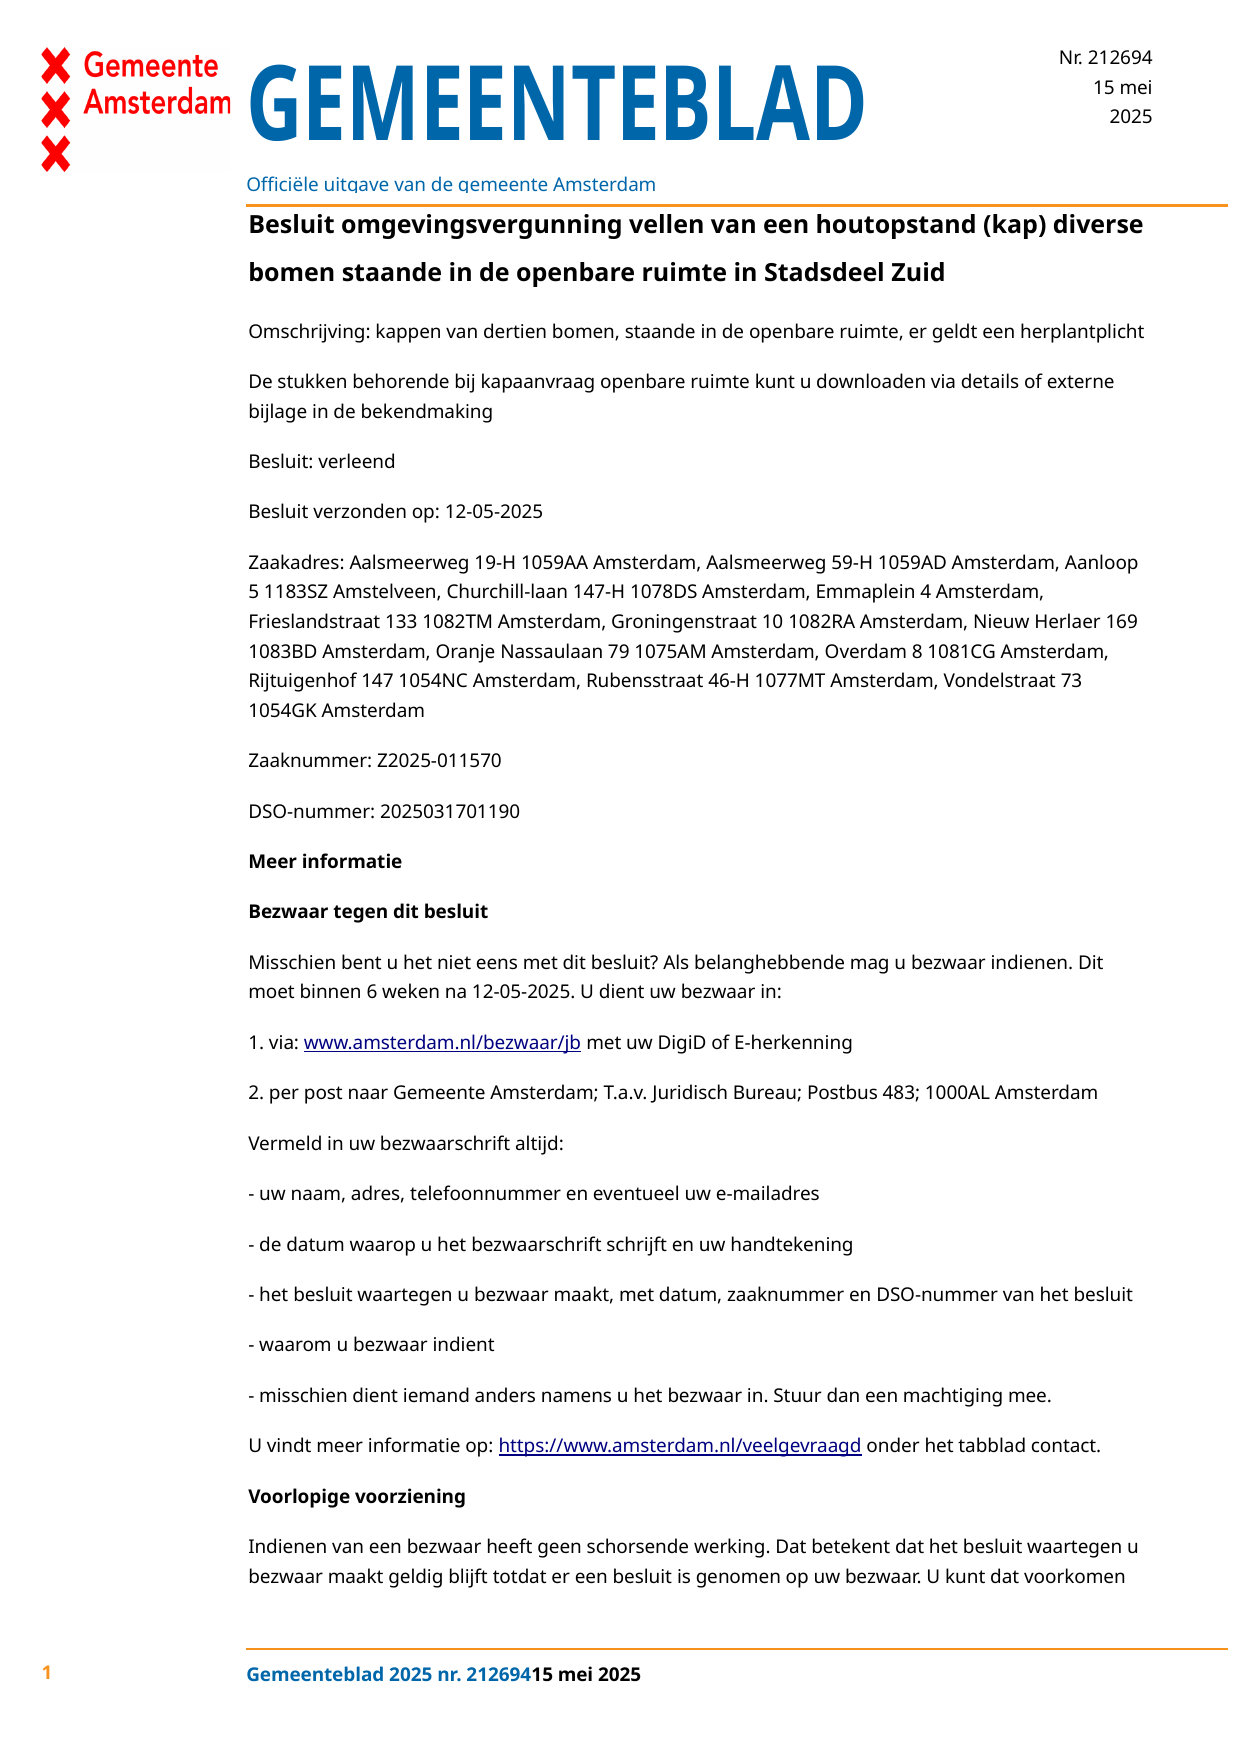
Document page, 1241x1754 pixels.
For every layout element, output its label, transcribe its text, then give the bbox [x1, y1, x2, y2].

text - waarom u bezwaar indient [248, 1332, 1152, 1357]
text Bezwaar tegen dit besluit [248, 899, 1152, 924]
text 1. via: www.amsterdam.nl/bezwaar/jb met uw DigiD of E-herkenning [248, 1029, 1152, 1055]
text - het besluit waartegen u bezwaar maakt, met datum, zaaknummer en DSO-nummer van het besluit [248, 1281, 1152, 1307]
text Besluit: verleend [248, 448, 1152, 474]
text - de datum waarop u het bezwaarschrift schrijft en uw handtekening [248, 1231, 1152, 1257]
text - misschien dient iemand anders namens u het bezwaar in. Stuur dan een machtiging mee. [248, 1382, 1152, 1408]
text Besluit verzonden op: 12-05-2025 [248, 499, 1152, 524]
text Misschien bent u het niet eens met dit besluit? Als belanghebbende mag u bezwaar indienen. Dit moet binnen 6 weken na 12-05-2025. U dient uw bezwaar in: [248, 949, 1152, 1004]
picture [41, 47, 231, 172]
text - uw naam, adres, telefoonnummer en eventueel uw e-mailadres [248, 1180, 1152, 1206]
text Zaakadres: Aalsmeerweg 19-H 1059AA Amsterdam, Aalsmeerweg 59-H 1059AD Amsterdam, Aanloop 5 1183SZ Amstelveen, Churchill-laan 147-H 1078DS Amsterdam, Emmaplein 4 Amsterdam, Frieslandstraat 133 1082TM Amsterdam, Groningenstraat 10 1082RA Amsterdam, Nieuw Herlaer 169 1083BD Amsterdam, Oranje Nassaulaan 79 1075AM Amsterdam, Overdam 8 1081CG Amsterdam, Rijtuigenhof 147 1054NC Amsterdam, Rubensstraat 46-H 1077MT Amsterdam, Vondelstraat 73 1054GK Amsterdam [248, 549, 1152, 723]
text DSO-nummer: 2025031701190 [248, 798, 1152, 824]
text Indienen van een bezwaar heeft geen schorsende werking. Dat betekent dat het besluit waartegen u bezwaar maakt geldig blijft totdat er een besluit is genomen op uw bezwaar. U kunt dat voorkomen [248, 1533, 1152, 1589]
text U vindt meer informatie op: https://www.amsterdam.nl/veelgevraagd onder het tabblad contact. [248, 1432, 1152, 1458]
text Vermeld in uw bezwaarschrift altijd: [248, 1130, 1152, 1156]
text 2. per post naar Gemeente Amsterdam; T.a.v. Juridisch Bureau; Postbus 483; 1000AL Amsterdam [248, 1079, 1152, 1105]
text De stukken behorende bij kapaanvraag openbare ruimte kunt u downloaden via details of externe bijlage in de bekendmaking [248, 368, 1152, 424]
text Zaaknummer: Z2025-011570 [248, 747, 1152, 773]
text Besluit omgevingsvergunning vellen van een houtopstand (kap) diverse bomen staande in de openbare ruimte in Stadsdeel Zuid [248, 207, 1152, 288]
text Omschrijving: kappen van dertien bomen, staande in de openbare ruimte, er geldt een herplantplicht [248, 318, 1152, 344]
text Voorlopige voorziening [248, 1483, 1152, 1509]
text Meer informatie [248, 848, 1152, 874]
